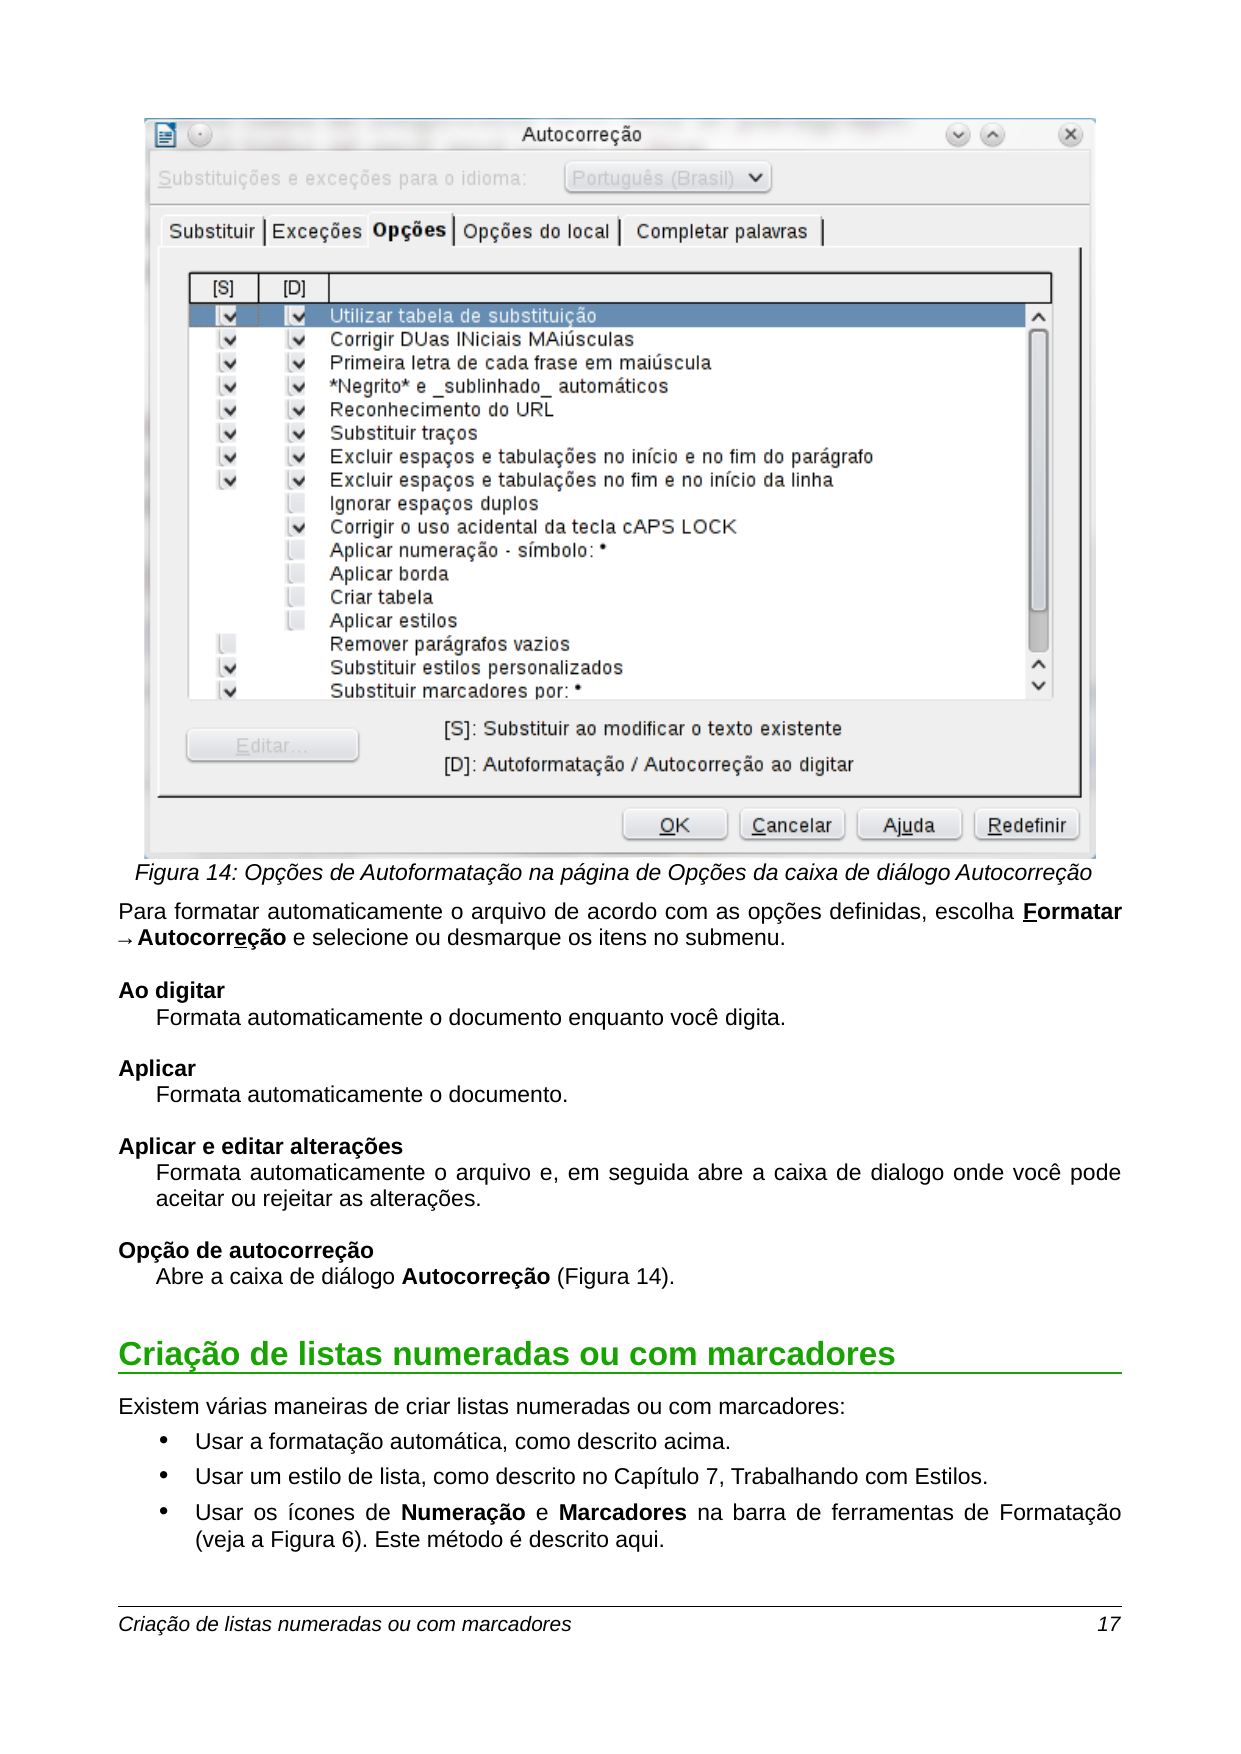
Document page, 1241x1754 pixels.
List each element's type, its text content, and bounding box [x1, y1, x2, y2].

list Usar um estilo de lista, como descrito no Capítulo 7, Trabalhando com Estilos. [156, 1461, 1122, 1491]
text Ao digitar [118, 977, 1122, 1004]
text Abre a caixa de diálogo Autocorreção (Figura 14). [156, 1263, 1122, 1289]
list Usar os ícones de Numeração e Marcadores na barra de ferramentas de Formatação (veja a Figura 6). Este método é descrito aqui. [156, 1497, 1122, 1552]
text Opção de autocorreção [118, 1237, 1122, 1263]
text Formata automaticamente o arquivo e, em seguida abre a caixa de dialogo onde você pode aceitar ou rejeitar as alterações. [156, 1159, 1122, 1212]
text Aplicar e editar alterações [118, 1133, 1122, 1159]
subtitle Criação de listas numeradas ou com marcadores [118, 1334, 1122, 1372]
text Formata automaticamente o documento enquanto você digita. [156, 1004, 1122, 1030]
list Usar a formatação automática, como descrito acima. [156, 1426, 1122, 1455]
list Existem várias maneiras de criar listas numeradas ou com marcadores: [118, 1393, 1122, 1419]
picture [144, 118, 1096, 859]
text Aplicar [118, 1055, 1122, 1081]
text Para formatar automaticamente o arquivo de acordo com as opções definidas, escolha Formatar → Autocorreção e selecione ou desmarque os itens no submenu. [118, 898, 1122, 952]
text Figura 14: Opções de Autoformatação na página de Opções da caixa de diálogo Autocorreção [134, 859, 1106, 885]
text Formata automaticamente o documento. [156, 1081, 1122, 1108]
